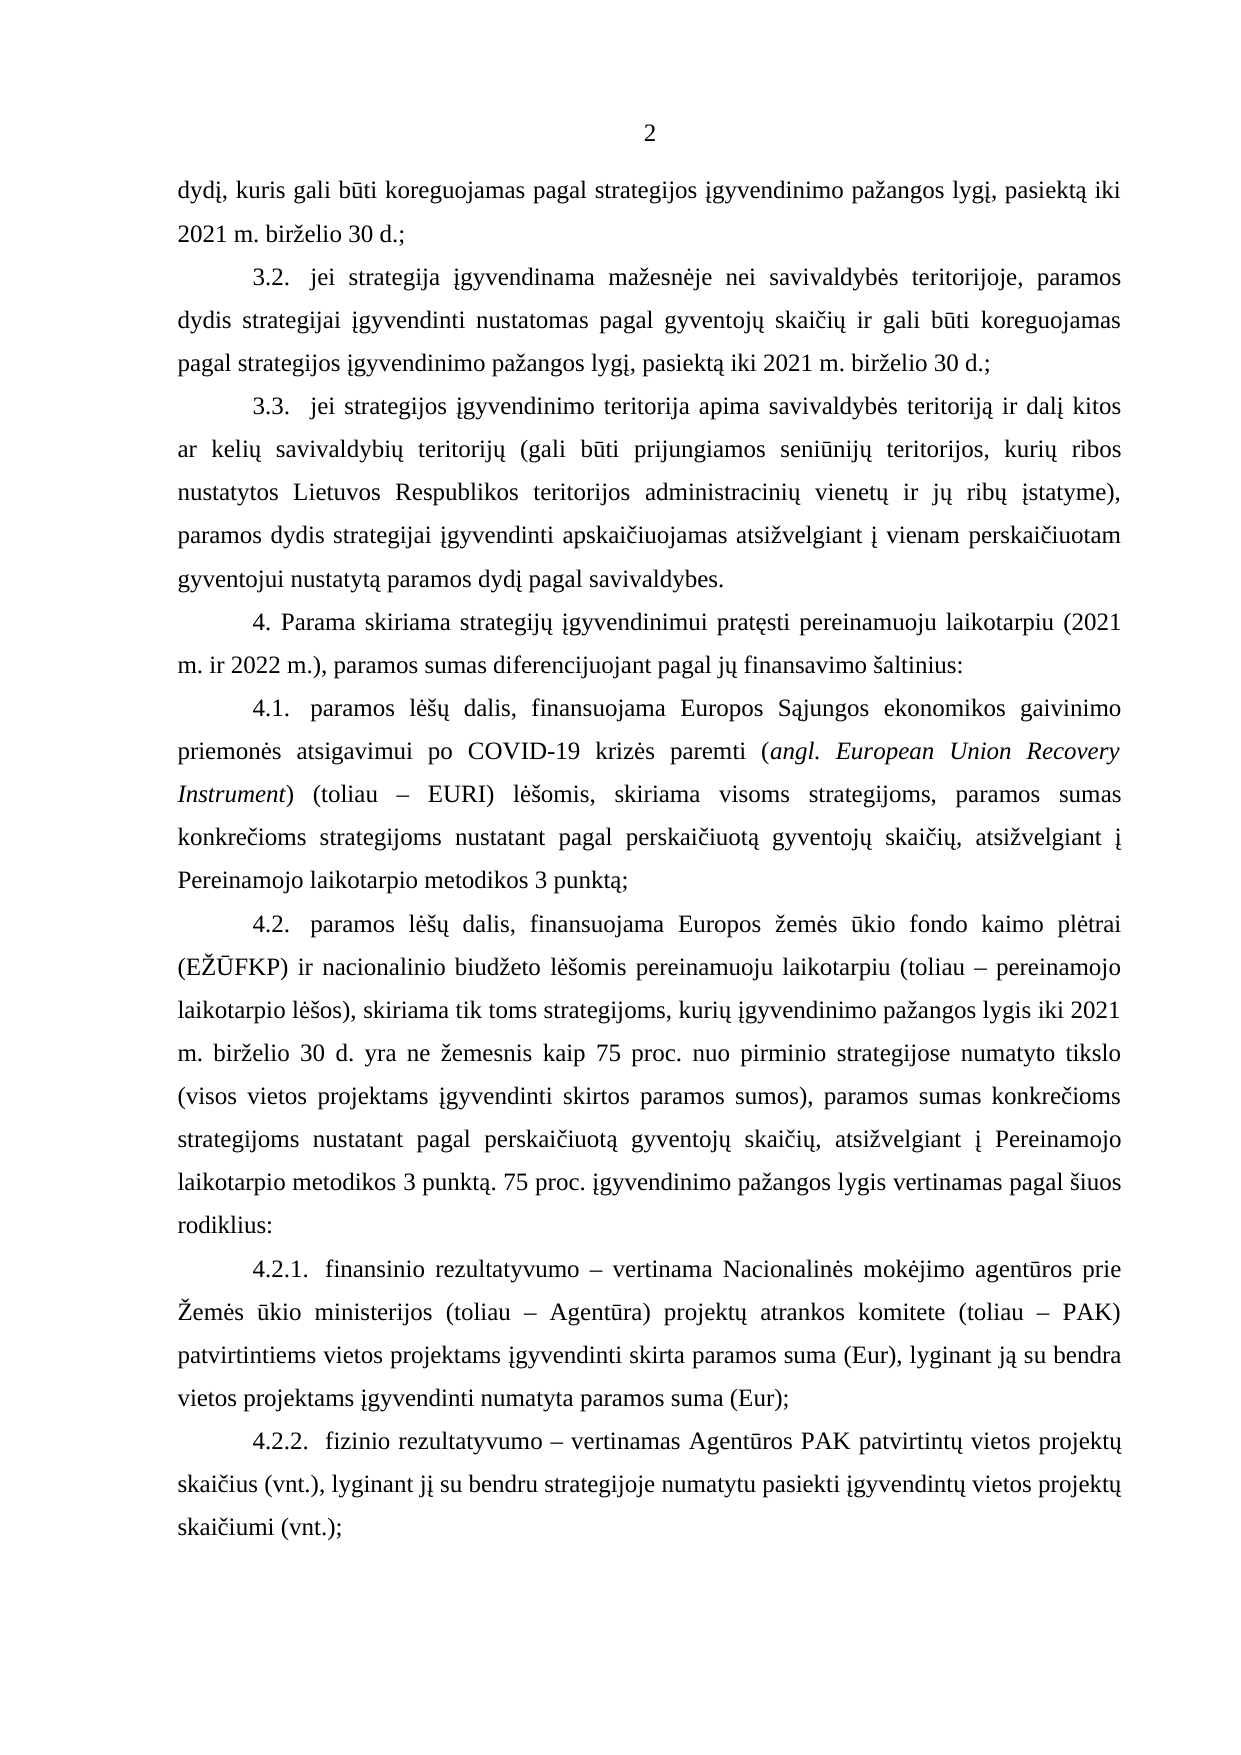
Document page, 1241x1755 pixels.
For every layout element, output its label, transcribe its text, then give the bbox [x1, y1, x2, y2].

text 4.1. paramos lėšų dalis, finansuojama Europos Sąjungos ekonomikos gaivinimo priemonės atsigavimui po COVID-19 krizės paremti (angl. European Union Recovery Instrument) (toliau – EURI) lėšomis, skiriama visoms strategijoms, paramos sumas konkrečioms strategijoms nustatant pagal perskaičiuotą gyventojų skaičių, atsižvelgiant į Pereinamojo laikotarpio metodikos 3 punktą; [177, 693, 1122, 894]
text 3.2. jei strategija įgyvendinama mažesnėje nei savivaldybės teritorijoje, paramos dydis strategijai įgyvendinti nustatomas pagal gyventojų skaičių ir gali būti koreguojamas pagal strategijos įgyvendinimo pažangos lygį, pasiektą iki 2021 m. birželio 30 d.; [177, 262, 1122, 377]
text 3.3. jei strategijos įgyvendinimo teritorija apima savivaldybės teritoriją ir dalį kitos ar kelių savivaldybių teritorijų (gali būti prijungiamos seniūnijų teritorijos, kurių ribos nustatytos Lietuvos Respublikos teritorijos administracinių vienetų ir jų ribų įstatyme), paramos dydis strategijai įgyvendinti apskaičiuojamas atsižvelgiant į vienam perskaičiuotam gyventojui nustatytą paramos dydį pagal savivaldybes. [177, 391, 1122, 592]
text 4.2.2. fizinio rezultatyvumo – vertinamas Agentūros PAK patvirtintų vietos projektų skaičius (vnt.), lyginant jį su bendru strategijoje numatytu pasiekti įgyvendintų vietos projektų skaičiumi (vnt.); [177, 1426, 1122, 1541]
text dydį, kuris gali būti koreguojamas pagal strategijos įgyvendinimo pažangos lygį, pasiektą iki 2021 m. birželio 30 d.; [177, 176, 1122, 247]
text 4.2. paramos lėšų dalis, finansuojama Europos žemės ūkio fondo kaimo plėtrai (EŽŪFKP) ir nacionalinio biudžeto lėšomis pereinamuoju laikotarpiu (toliau – pereinamojo laikotarpio lėšos), skiriama tik toms strategijoms, kurių įgyvendinimo pažangos lygis iki 2021 m. birželio 30 d. yra ne žemesnis kaip 75 proc. nuo pirminio strategijose numatyto tikslo (visos vietos projektams įgyvendinti skirtos paramos sumos), paramos sumas konkrečioms strategijoms nustatant pagal perskaičiuotą gyventojų skaičių, atsižvelgiant į Pereinamojo laikotarpio metodikos 3 punktą. 75 proc. įgyvendinimo pažangos lygis vertinamas pagal šiuos rodiklius: [177, 909, 1122, 1239]
text 4.2.1. finansinio rezultatyvumo – vertinama Nacionalinės mokėjimo agentūros prie Žemės ūkio ministerijos (toliau – Agentūra) projektų atrankos komitete (toliau – PAK) patvirtintiems vietos projektams įgyvendinti skirta paramos suma (Eur), lyginant ją su bendra vietos projektams įgyvendinti numatyta paramos suma (Eur); [177, 1254, 1122, 1412]
text 4. Parama skiriama strategijų įgyvendinimui pratęsti pereinamuoju laikotarpiu (2021 m. ir 2022 m.), paramos sumas diferencijuojant pagal jų finansavimo šaltinius: [177, 607, 1122, 679]
